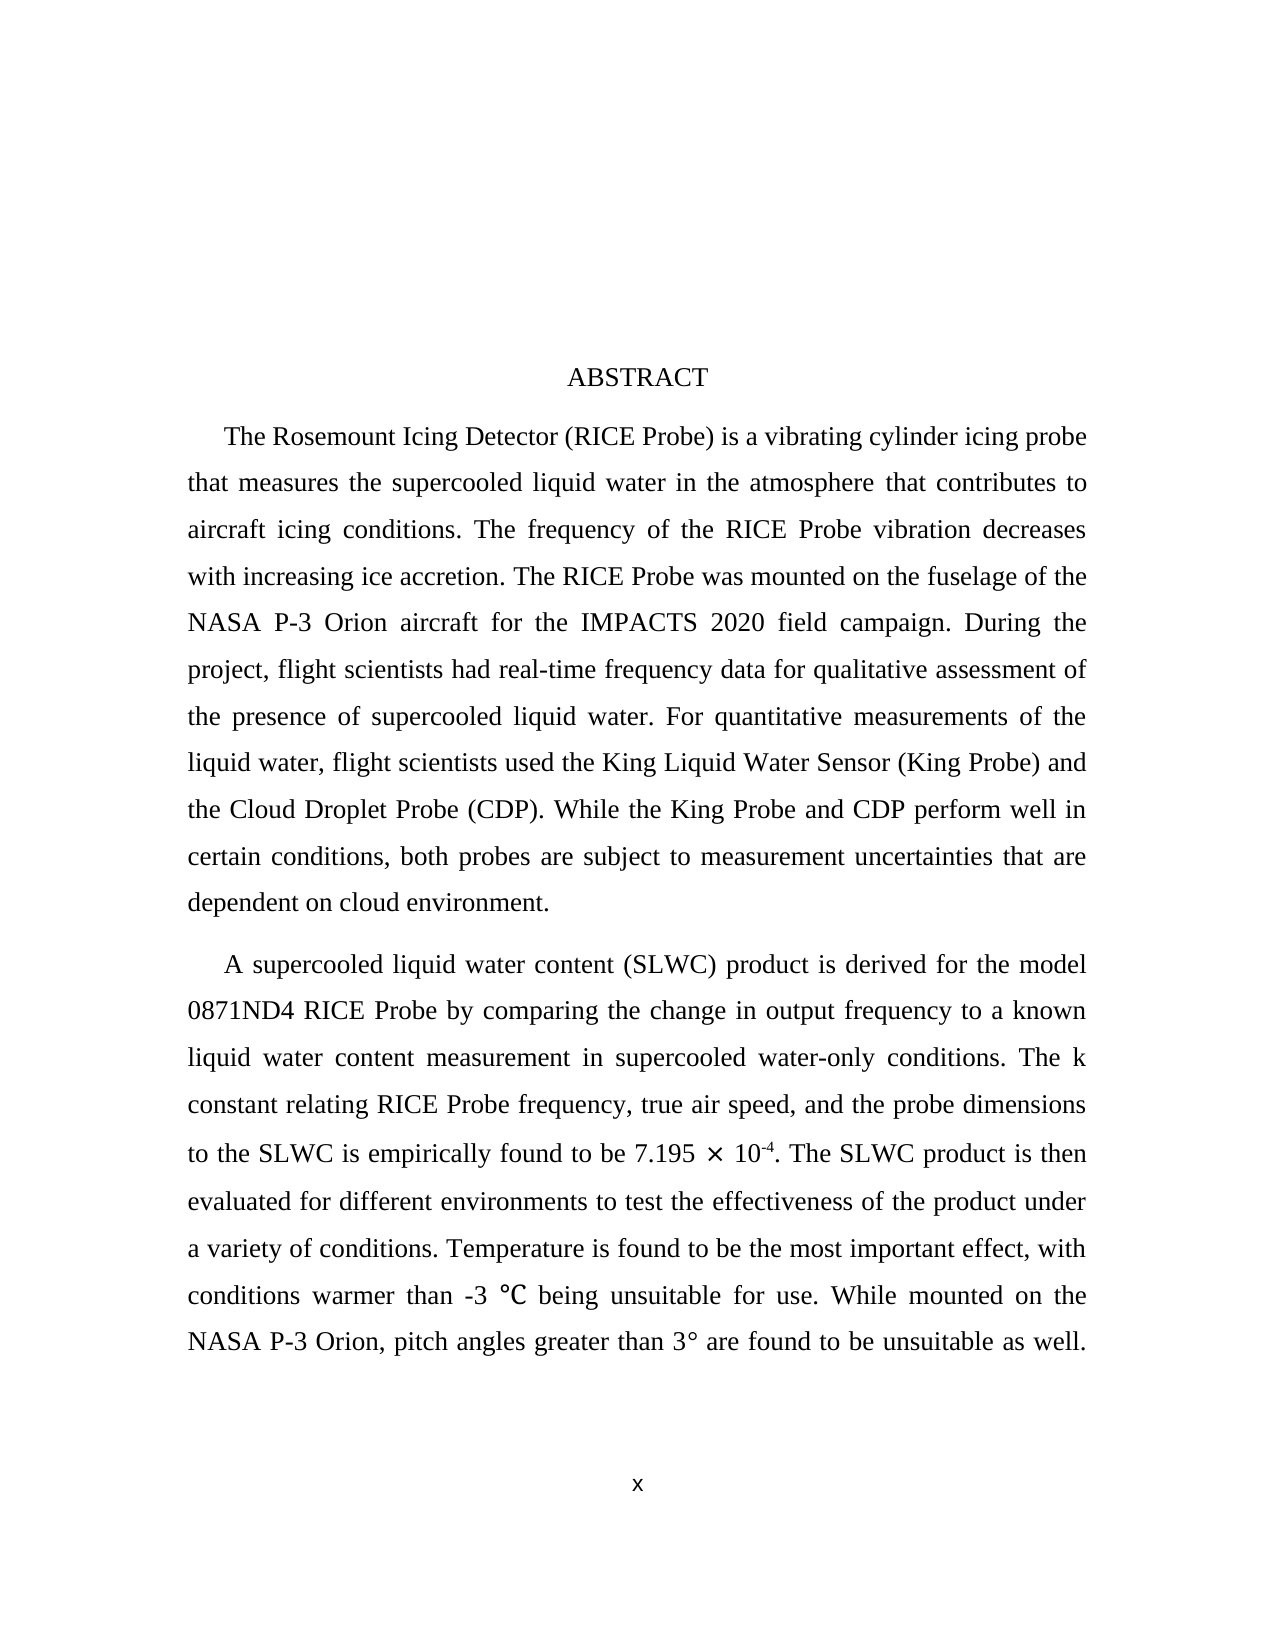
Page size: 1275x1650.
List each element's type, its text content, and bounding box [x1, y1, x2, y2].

text The Rosemount Icing Detector (RICE Probe) is a vibrating cylinder icing probe that measures the supercooled liquid water in the atmosphere that contributes to aircraft icing conditions. The frequency of the RICE Probe vibration decreases with increasing ice accretion. The RICE Probe was mounted on the fuselage of the NASA P-3 Orion aircraft for the IMPACTS 2020 field campaign. During the project, flight scientists had real-time frequency data for qualitative assessment of the presence of supercooled liquid water. For quantitative measurements of the liquid water, flight scientists used the King Liquid Water Sensor (King Probe) and the Cloud Droplet Probe (CDP). While the King Probe and CDP perform well in certain conditions, both probes are subject to measurement uncertainties that are dependent on cloud environment. [187, 420, 1087, 918]
text A supercooled liquid water content (SLWC) product is derived for the model 0871ND4 RICE Probe by comparing the change in output frequency to a known liquid water content measurement in supercooled water-only conditions. The k constant relating RICE Probe frequency, true air speed, and the probe dimensions to the SLWC is empirically found to be 7.195 ⨯ 10-4. The SLWC product is then evaluated for different environments to test the effectiveness of the product under a variety of conditions. Temperature is found to be the most important effect, with conditions warmer than -3 ℃ being unsuitable for use. While mounted on the NASA P-3 Orion, pitch angles greater than 3° are found to be unsuitable as well. [187, 948, 1087, 1357]
subtitle ABSTRACT [187, 361, 1087, 392]
